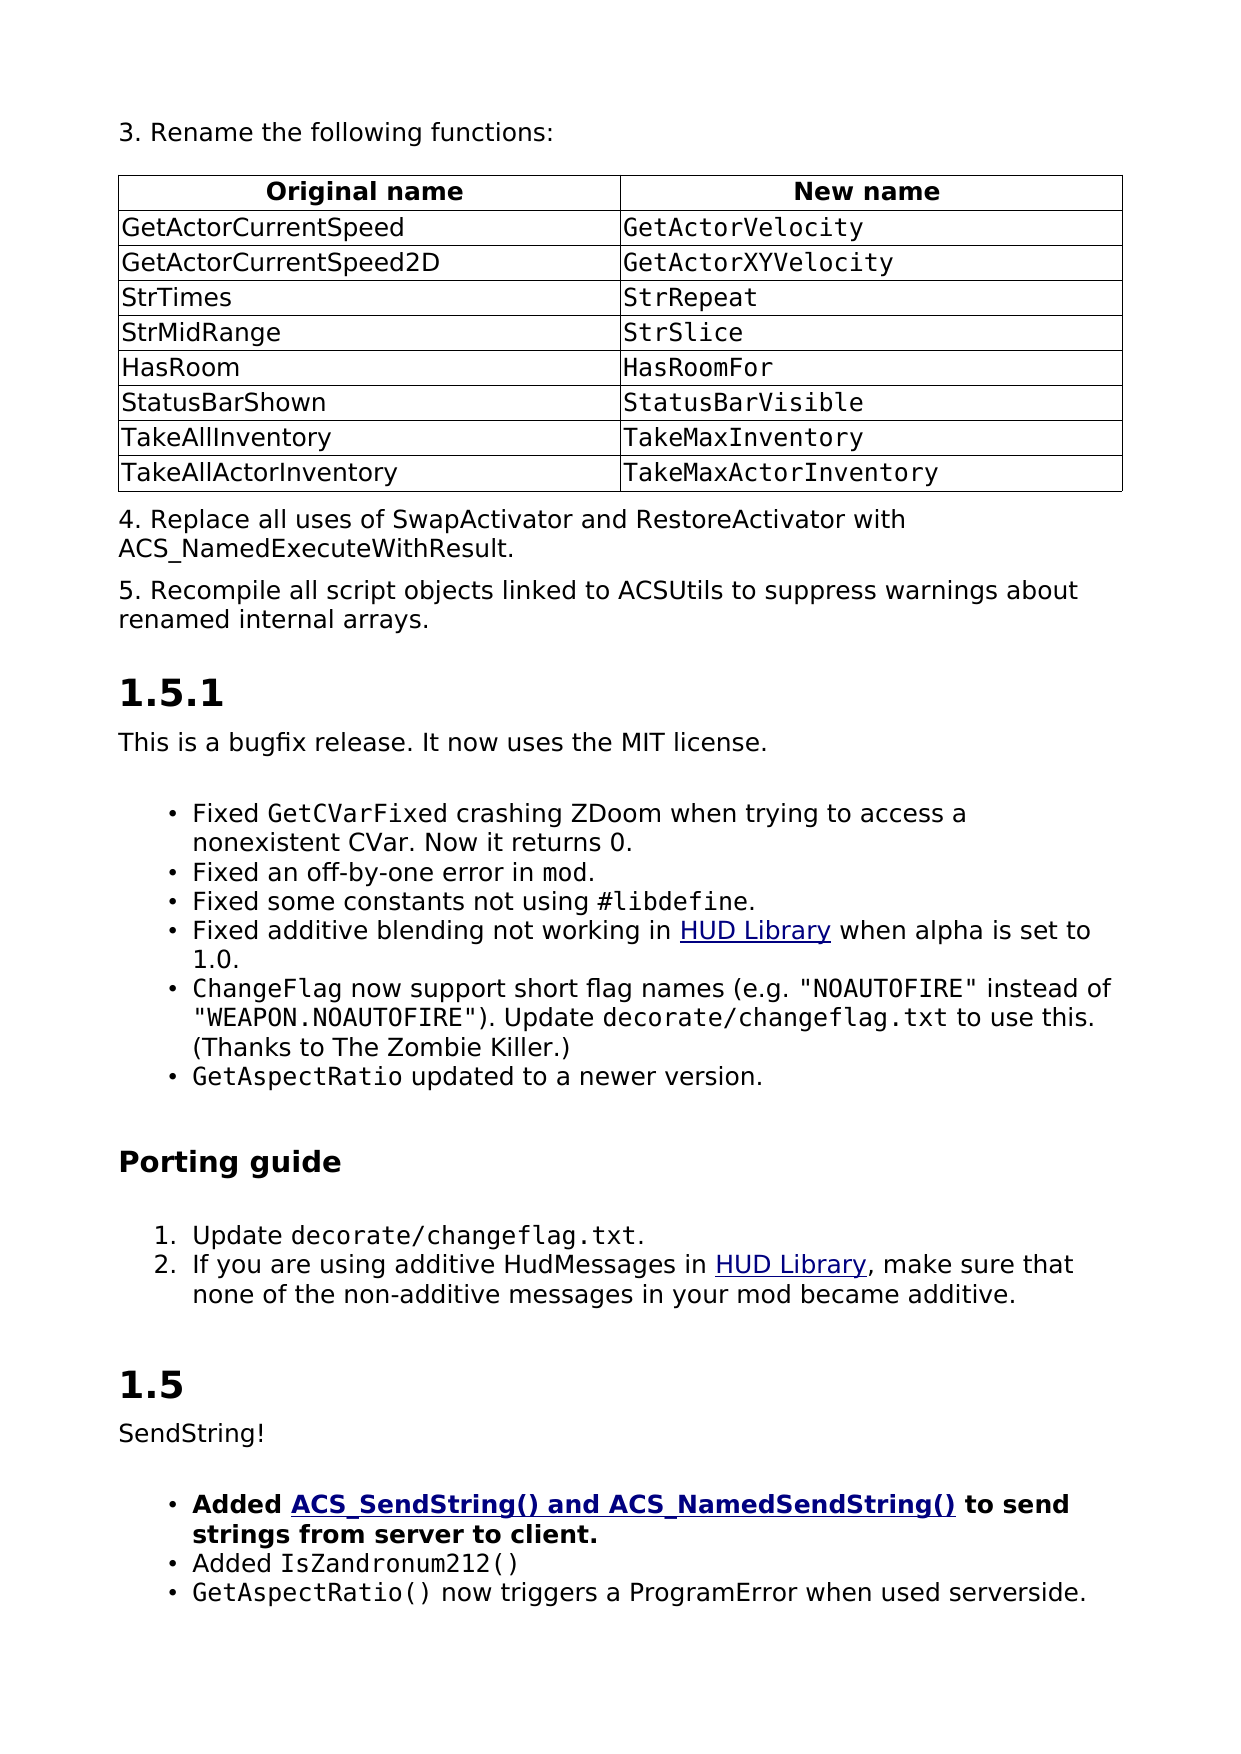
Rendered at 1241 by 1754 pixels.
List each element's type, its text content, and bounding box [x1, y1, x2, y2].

list Added ACS_SendString() and ACS_NamedSendString() to send strings from server to client. [177, 1491, 1122, 1549]
text This is a bugfix release. It now uses the MIT license. [118, 728, 1122, 757]
subtitle Porting guide [118, 1146, 1122, 1179]
list Added IsZandronum212() [177, 1549, 1122, 1578]
list GetAspectRatio updated to a newer version. [177, 1062, 1122, 1091]
table_cell StatusBarVisible [621, 386, 1122, 420]
table_cell TakeAllActorInventory [119, 456, 620, 491]
table_cell TakeMaxActorInventory [621, 456, 1122, 491]
table_cell GetActorXYVelocity [621, 246, 1122, 280]
table_cell StrSlice [621, 316, 1122, 350]
list Fixed some constants not using #libdefine. [177, 887, 1122, 916]
list Fixed GetCVarFixed crashing ZDoom when trying to access a nonexistent CVar. Now it returns 0. [177, 799, 1122, 858]
list Fixed additive blending not working in HUD Library when alpha is set to 1.0. [177, 916, 1122, 974]
table_cell StrTimes [119, 281, 620, 315]
table_cell StrMidRange [119, 316, 620, 350]
table_cell HasRoom [119, 351, 620, 385]
table_cell StatusBarShown [119, 386, 620, 420]
list Update decorate/changeflag.txt. [177, 1221, 1122, 1251]
text 4. Replace all uses of SwapActivator and RestoreActivator with ACS_NamedExecuteWithResult. [118, 505, 1122, 564]
list If you are using additive HudMessages in HUD Library, make sure that none of the non-additive messages in your mod became additive. [177, 1251, 1122, 1309]
text SendString! [118, 1419, 1122, 1449]
text 5. Recompile all script objects linked to ACSUtils to suppress warnings about renamed internal arrays. [118, 576, 1122, 634]
subtitle 1.5 [118, 1363, 1122, 1407]
table_cell StrRepeat [621, 281, 1122, 315]
table_cell TakeMaxInventory [621, 421, 1122, 455]
table_cell HasRoomFor [621, 351, 1122, 385]
table_cell GetActorVelocity [621, 211, 1122, 245]
table_header Original name [119, 176, 620, 210]
table_cell GetActorCurrentSpeed [119, 211, 620, 245]
list ChangeFlag now support short flag names (e.g. "NOAUTOFIRE" instead of "WEAPON.NOAUTOFIRE"). Update decorate/changeflag.txt to use this. (Thanks to The Zombie Killer.) [177, 974, 1122, 1062]
list GetAspectRatio() now triggers a ProgramError when used serverside. [177, 1578, 1122, 1607]
table_cell GetActorCurrentSpeed2D [119, 246, 620, 280]
table_cell TakeAllInventory [119, 421, 620, 455]
list Fixed an off-by-one error in mod. [177, 858, 1122, 887]
subtitle 1.5.1 [118, 672, 1122, 716]
table_header New name [621, 176, 1122, 210]
text 3. Rename the following functions: [118, 118, 1122, 147]
